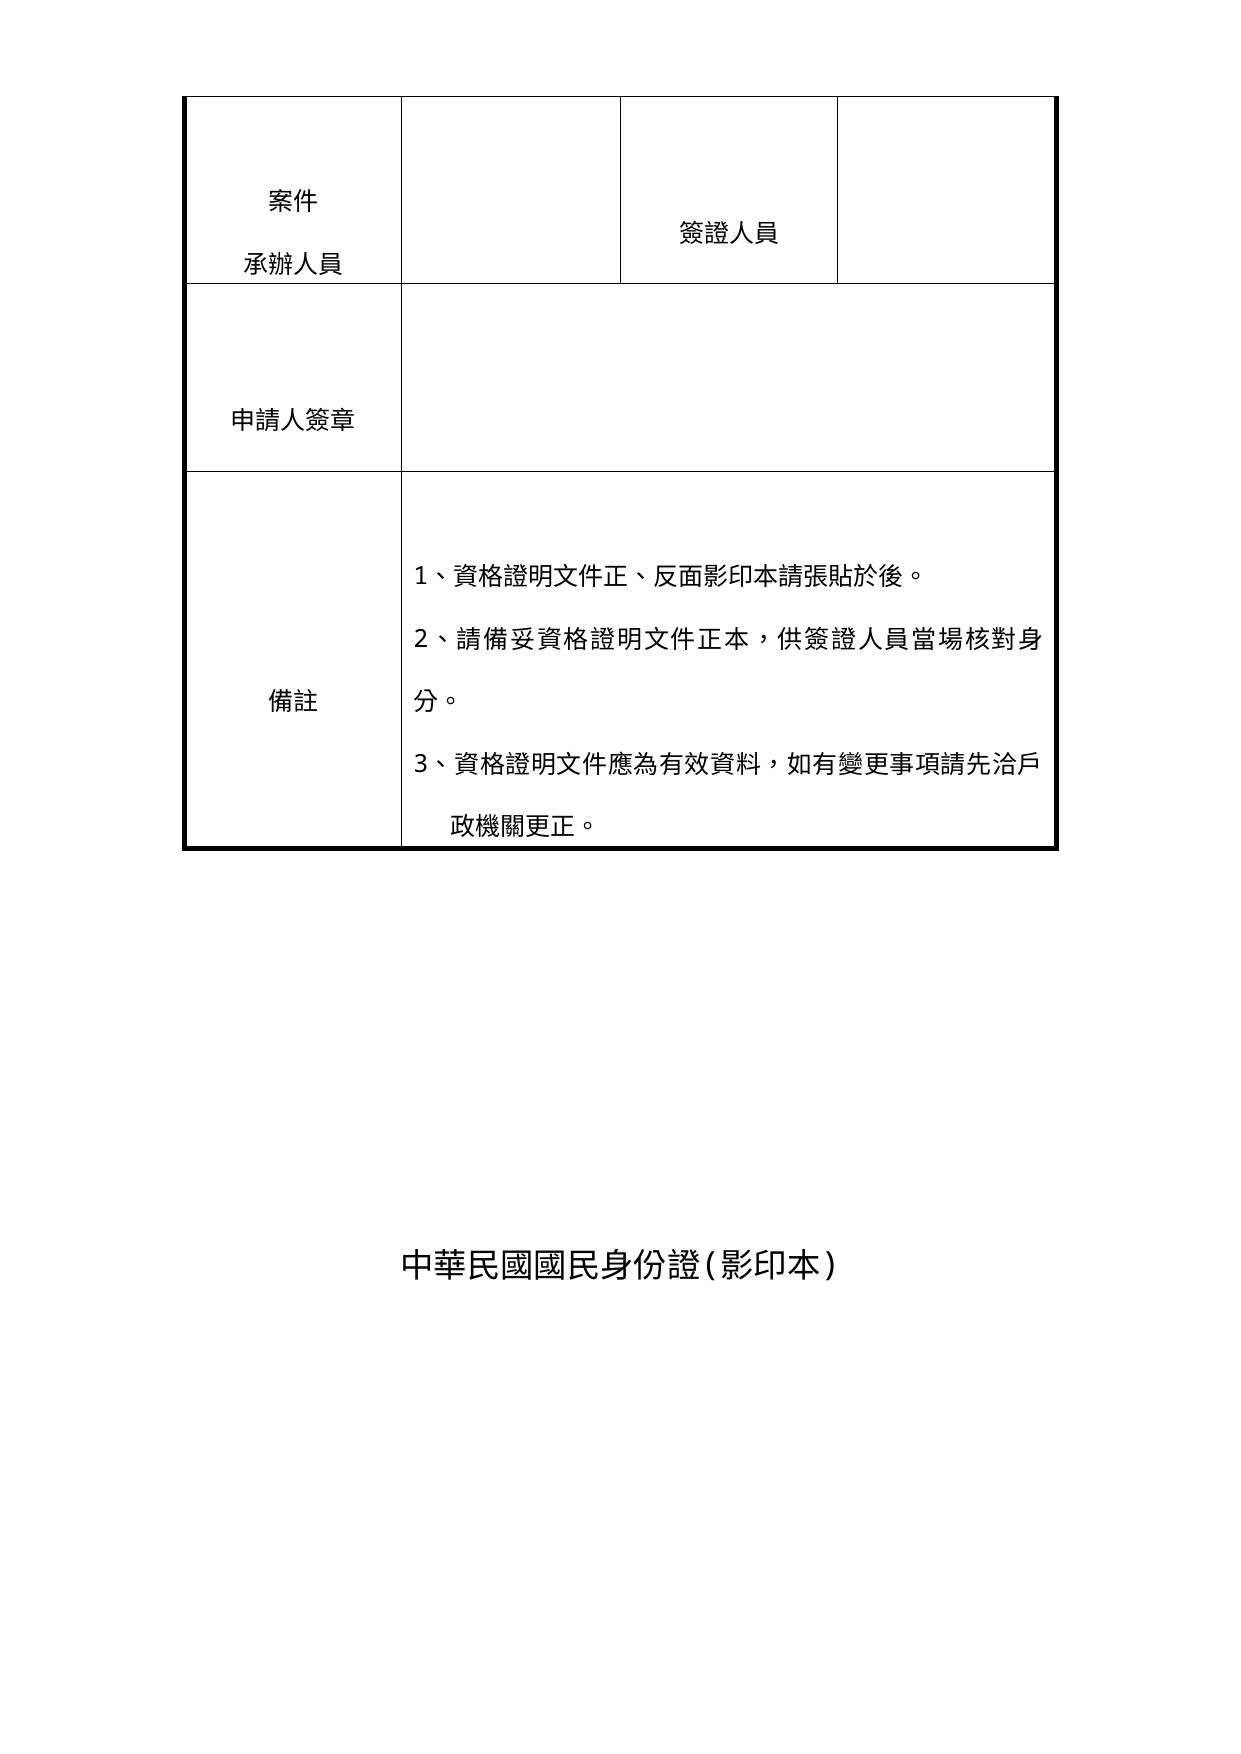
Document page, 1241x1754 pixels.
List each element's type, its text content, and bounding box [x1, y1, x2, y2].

table_cell 申請人簽章 [187, 284, 401, 471]
table_cell [402, 284, 1054, 471]
table_cell [402, 97, 620, 283]
table_cell [838, 97, 1054, 283]
table_cell 1、資格證明文件正、反面影印本請張貼於後。 2、請備妥資格證明文件正本，供簽證人員當場核對身分。 3、資格證明文件應為有效資料，如有變更事項請先洽戶政機關更正。 [402, 472, 1054, 846]
table_cell 簽證人員 [621, 97, 837, 283]
table_cell 備註 [187, 472, 401, 846]
table_cell 案件 承辦人員 [187, 97, 401, 283]
text 中華民國國民身份證(影印本) [75, 1221, 1165, 1283]
